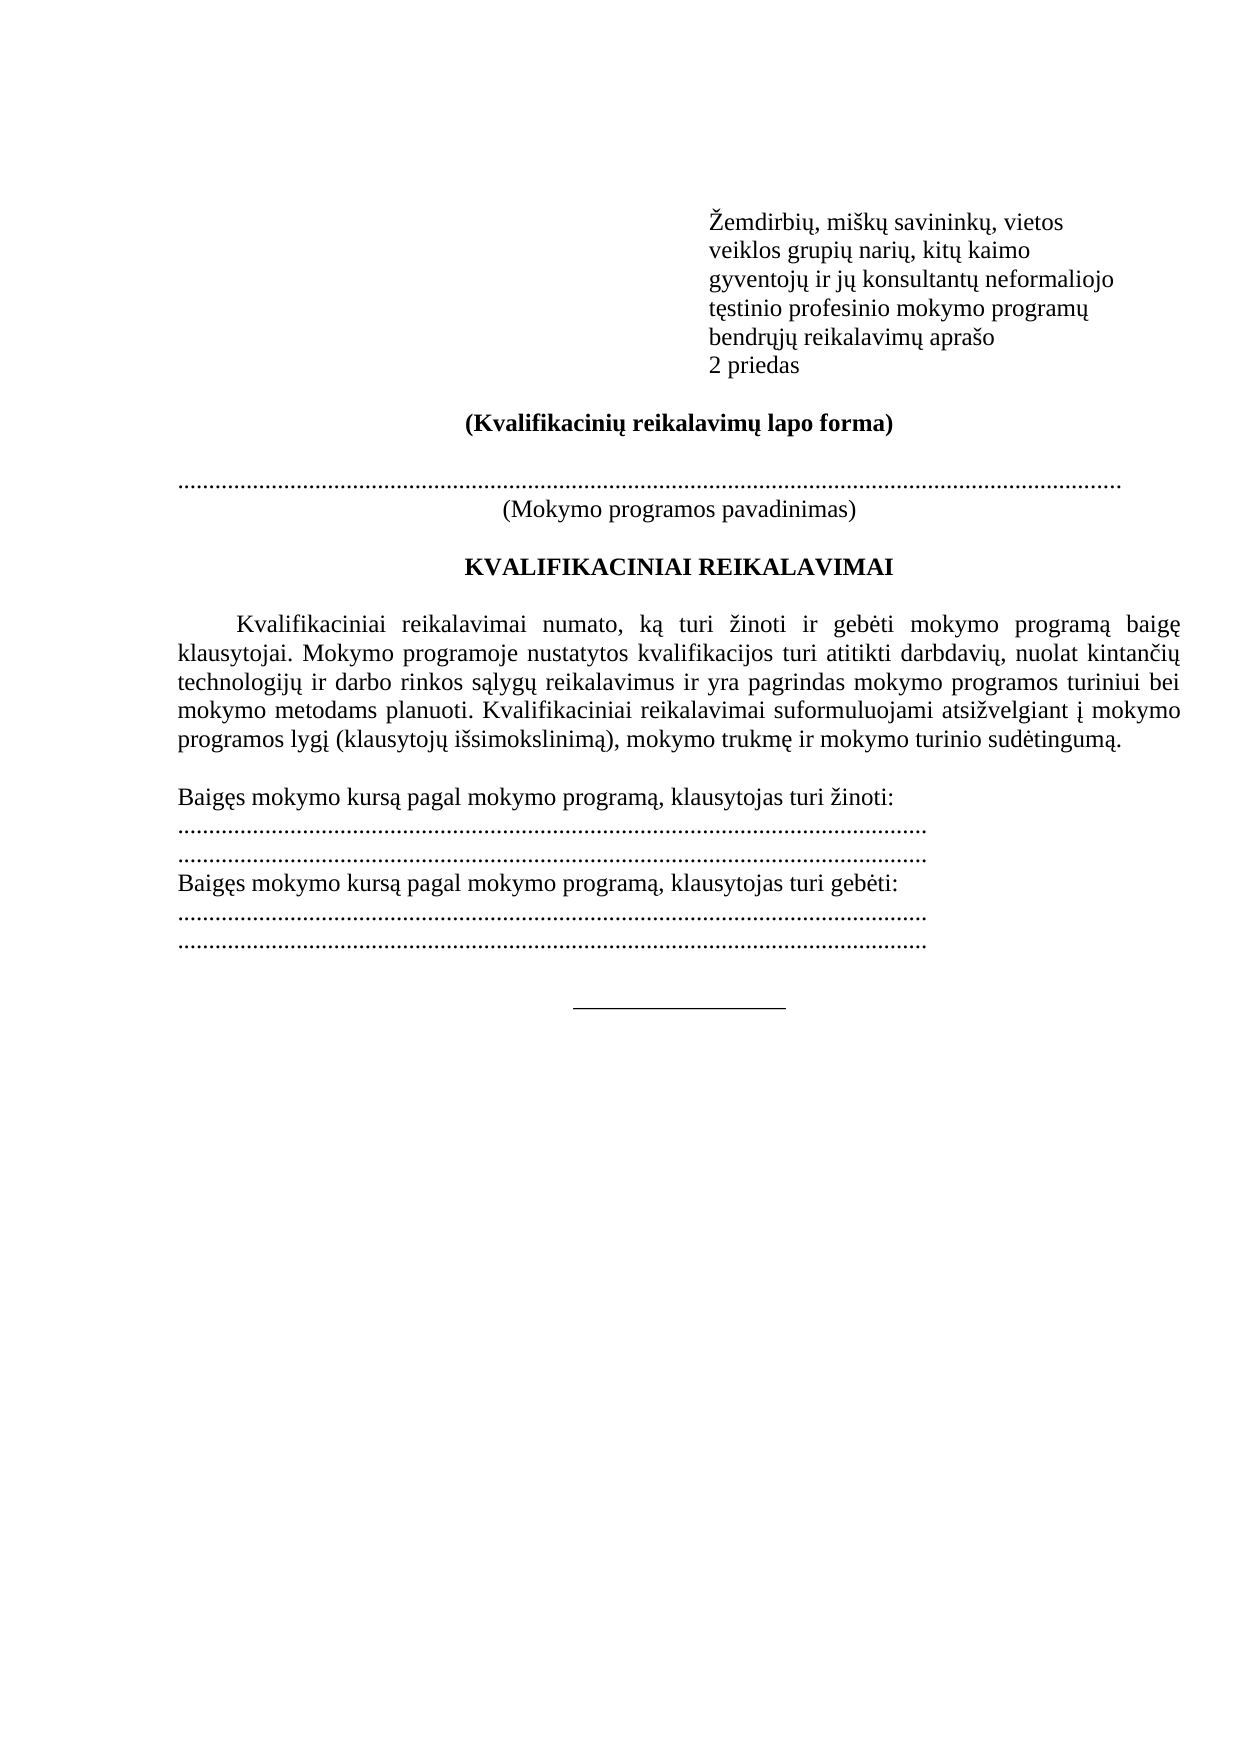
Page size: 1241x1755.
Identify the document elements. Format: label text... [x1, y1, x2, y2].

text 2 priedas [177, 350, 1181, 379]
text Baigęs mokymo kursą pagal mokymo programą, klausytojas turi žinoti: [177, 782, 1181, 810]
text . [177, 897, 1181, 925]
text veiklos grupių narių, kitų kaimo [177, 235, 1181, 264]
text (Mokymo programos pavadinimas) [177, 494, 1181, 523]
text . [177, 465, 1181, 494]
text bendrųjų reikalavimų aprašo [177, 322, 1181, 350]
text KVALIFIKACINIAI REIKALAVIMAI [177, 552, 1181, 580]
text (Kvalifikacinių reikalavimų lapo forma) [177, 408, 1181, 437]
text . [177, 925, 1181, 954]
text . [177, 810, 1181, 839]
text tęstinio profesinio mokymo programų [177, 293, 1181, 322]
text gyventojų ir jų konsultantų neformaliojo [177, 264, 1181, 293]
text Kvalifikaciniai reikalavimai numato, ką turi žinoti ir gebėti mokymo programą baigę klausytojai. Mokymo programoje nustatytos kvalifikacijos turi atitikti darbdavių, nuolat kintančių technologijų ir darbo rinkos sąlygų reikalavimus ir yra pagrindas mokymo programos turiniui bei mokymo metodams planuoti. Kvalifikaciniai reikalavimai suformuluojami atsižvelgiant į mokymo programos lygį (klausytojų išsimokslinimą), mokymo trukmę ir mokymo turinio sudėtingumą. [177, 609, 1181, 753]
text _________________ [177, 983, 1181, 1012]
text Žemdirbių, miškų savininkų, vietos [177, 207, 1181, 235]
text . [177, 839, 1181, 868]
text Baigęs mokymo kursą pagal mokymo programą, klausytojas turi gebėti: [177, 868, 1181, 897]
